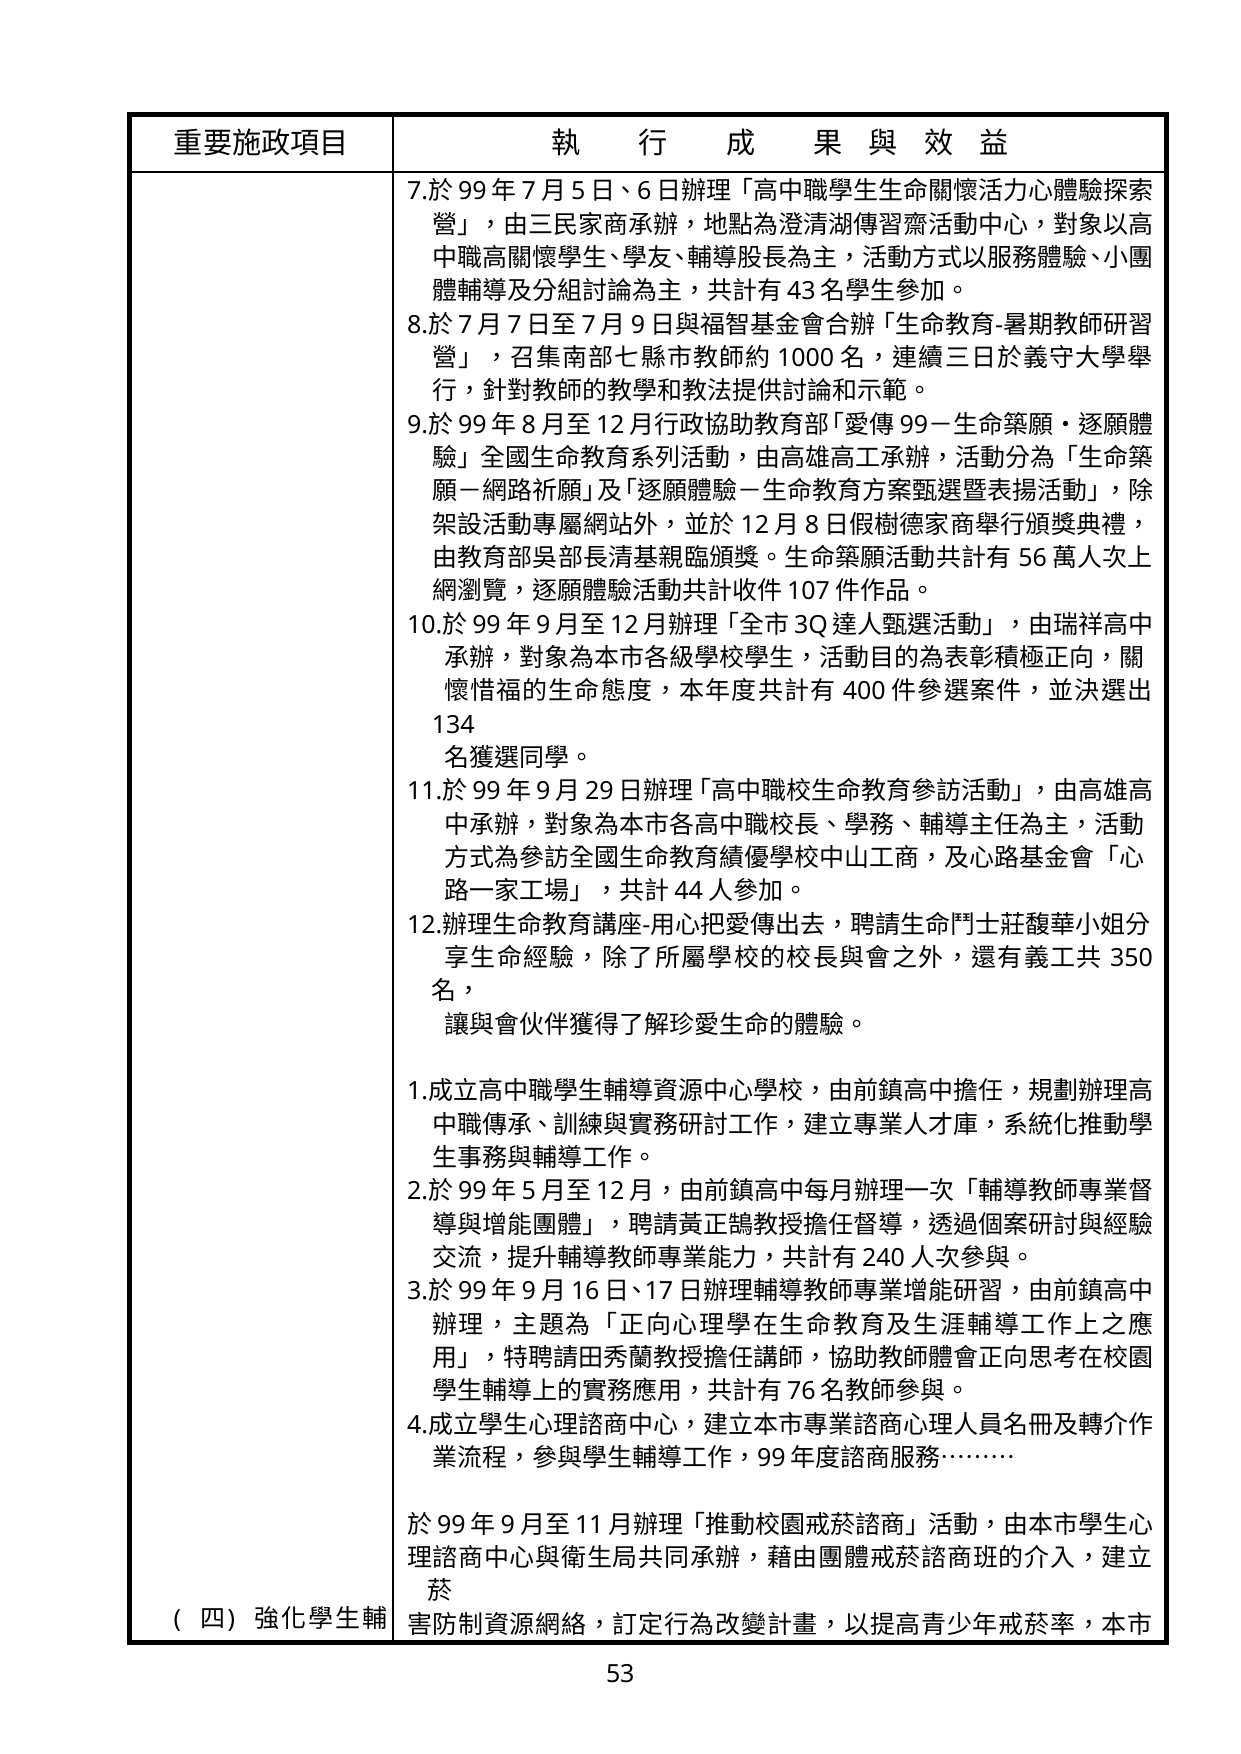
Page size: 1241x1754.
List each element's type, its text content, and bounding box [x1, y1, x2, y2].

table_cell 教育業務發展管理 壹、發展高中職教育 一、辦理校務評鑑及教師進修： (一)辦理各項研討 會及教育實驗 ，瞭解各校校 務、教學實際 情形及其困難 ，並予以輔導 改善，以發揮 高中職課程應 有功能 (二)鼓勵教師進修 ，提高教師素 質，加強教師 專業化 二、「友善校園」學生事務與輔導工作 (一)辦理學生事務與輔導活動 (二)加強人權、法治、品德及公民教育 (三)推動生命教育與憂鬱自傷防治 (四)強化學生輔導體制 (五)高關懷群學生之預防與輔導 (六)依據性別平等教育法推動性別平等教育 (七)統籌規劃學校教職員參與學生事務與輔導專業知能在職教育 三、教學研究進修 (一)辦理教師進修研習，改進課 程及教學方法 (二)加強學術研究及國際文化交流，增進相互 認識 (三)辦理學藝活動，提高學生學 習興趣，促使 五育均衡發展 四、發展科學教育 (一)辦理科學教育輔導、充實儀 器設備及實驗課程 (二)辦理科學教育 活動，發掘及 輔導科學資優 學生，並擴大 學生學習領域 五、發展職業教育，辦理技藝競賽，提高技能水準 六、獎助私立高級中等學校充實設備 七、公費及獎勵 (一)核發學生獎助 金，鼓勵成績 優異、優秀清 寒、軍公教遺 族等子女努力 向學 (二)辦理助學貸款 ，協助學生完 成學業 八、發展資訊教育， 充實學校資訊教 學設備 九、辦理教師檢定 十、改進入學制度與 評量方式，建立 多元入學機制， 並進行命題研究 發展能力測驗 十一、推動高中職適 性學習學區教 育資源均質化 十二、高雄市全球村英語世界 十三、學校國際化交流 貳、教育業務發展管理發展國中教育 一、校務規劃與管 理 (一)推動學校評鑑及教師專業發展制度，督導 學校教學正常化 (二)建立教師資料 ，以利課務及 行政管理之參 考 (三)提升教師課堂 教學能力，有 效提高學生學習成效 (四)辦理國中校長 遴選及強化教 評會功能，推 動校園民主， 鼓勵教職員及 社區參與學校 經營，並健全 教育人事制度 度，公平處理 教師甄選及聘 任 (五)推動高雄市海洋教育 二、落實「友善校 園」學生事務 與輔導工作 (一)辦理學生事務與輔導活動 (二)加強人權、法 治、品德及公 民教育 (三)推動生命教育 與憂鬱自傷（ 殺)三級預防工作 (四)落實學生輔導體制 (五)落實中輟生追蹤輔導與復學就讀政策 (六)高關懷學生之預防與輔導 (七)依據性別平等教育法推動性別平等教育 (八)統籌規劃學校教職員參與學生事務與輔導專業知能在職教育 (九)推動學生生涯 發展教育，有 效規劃未來進 路 三、學生公費獎勵及補助 (一)適時獎勵（表 揚)優秀學生， 促進教育更精 進 (二)獎助功勛、軍 公教遺族及低收入戶學生代收代辦費，以彰顯政府德澤 (三)補助學生教科書費 (四)補助私立國中學生雜費 四、本土教育與輔導活動 (一)加強本土教育 與民族精神教 育，以培養學 生愛家、愛鄉 、愛國情操 (二)增進教師輔導 觀念與技術方 法、輔導學生 升學與就業、 加強心理衛生 教育 五、發展科學教育 (一)培育並鼓勵教 師研究創新與 進修，提高師 資素質 (二)改進教學及評 量方法，提高 教學效果 (三)充實科學儀器設備 (四)整合科學教育 資源及網絡， 提高科學教育 輔導成效 (五)辦理科學教育 活動，提升全 民科學素養， 擴大學生學習 領域 六、辦理國中技藝教育 學程，強化國中技 藝教育 七、加強教學研究 (一)辦理藝能科教 育，充實學校 家政與生活科 技設備，提高 教師之素質及 教學能力 (二)加強教學研究與輔導，以改 進教學方法， 提高教學效果 (三)設立領域教學 研習中心，從 事課程教材實 驗研究，革新 教學方法，增 進教育成果 (四)辦理學藝活動 ，提高教學效 果及促進學生 五育均衡發展 八、加強學習成就不 佳學生學習輔導 ，帶好每位學生 九、獎勵補助經營與 教學創新 十、新建校舍及改建 老舊校舍，營造 安全教學環境， 提高教學品質 參、發展國小教育 一、推動塑造幸福鄰 里與關懷弱勢： (一)建置校園愛心走廊 (二)擴大辦理國小兒童課後照顧服務 二、營造樂活社區： 開闢社區通學道 三、防制校園霸凌工 作辦理校園霸凌研習 活動 四、文教創意多元 (一)深耕本土教育 (二)辦理之「世界 母語日臺灣動 起來」嘉年華 活動 (三)臺灣文學之美 ，深耕本土感 情 (四)「海洋首都」文化活動 (五)推動各民族文化活動 五、推動英語教育 (一)增加國小英語學習節數 (二)「全球村-英 語世界」 六、推動永續校園 (一)永續校園實施作業計畫 (二)運用空污基金美化綠化 肆、推動幼兒教育 一、辦理專業研習， 提升教師專業知能增進教學效果 二、輔導及取締未立 案幼稚園，提供 安全學前教育環 境 三、促進學前教育正 常發展、增進親 師生本土語言能 力 四、辦理幼稚園輔導方案，充實幼稚園設備，提高幼教水準 五、扶助弱勢幼兒， 提供優先入園措施 六、積極辦理幼托整 合各項前置作業 伍、補習教育 一、短期補習班班務 管理暨維護資訊 管理系統 二、輔導國中小補校 及進修學校，加 強補校及進修學 校教學正常化 三、執行終身學習白 皮書行動方案， 落實終身學習計 畫 四、加強推展成人教 育，辦理市民學 苑、社區大學及 成人基本教育班 五、各項補助及委辦 陸、各項社教活動 一、配合教師節表揚資深優良教師，藉以倡導尊師重道，端正教育風氣 二、積極辦理學校各 項藝術教育活動 ，鼓勵各級學校 師生參與，以提 升本市藝術教育 水準。 三、加強改善社會風氣，舉辦各項學校藝文活動，以端正社會風氣，增進市民身心健康；輔導教育基金會設立 四、實施學校及社會 交通安全教育， 以維護學生交通 安全，保障市民 生命財產安全 五、配合「海洋首都 -S.H.E.城市-社 區治理」鼓勵學 校家長、社區居 民及學生參與志 願服務 六、辦理家庭教育， 營造幸福家園 七、辦理各類藝文、 展演、體育休閒 活動，以提升本 市文化水準 八、舉辦本市假日系 列活動，活絡家 庭及親子關係 九、辦理市民教育推 廣班 十、漾我青春才藝秀 十一、辦理各類系列 講座，提升市 民文化素養 柒、推行國民體育 一、舉辦國際體育活 動促進交、爭辦 國際綜合性運動賽會與國際體育活動 二、配合「健康城市」施政目標，推動學校體育活動 (一)輔導並促進體育課教學活動及運動競賽之正常發展 (二)舉辦本市國民小學運動會 (三)舉辦本市中等學校運動會及參加全國中等學校運動會 (四)參加各項體育活動及運動競賽 (五)推展游泳、帆船等水域活動，及辦理學童游泳能力認證。 (六)開放學校場地器材設備 (七)輔導本市中小學校體育促進會 (八)協助學校運動 (九)推廣全民運動 (十)辦理高雄市運 動會與高雄市政府暨所屬機關學校員工運動會 (十一)加速運動場館新整建 三、推動學生「快活 計畫」，提升學 生體能 四、積極培養優秀選 手，指定重點單 項運動學校、編 列體育獎助學金 、各校推展體育 運動績效獎勵金 及繼續辦理基層 運動選手訓練站 捌、推行學校衛生 一、推動本市健康促 進學校計畫 二、辦理學童牙齒保 健防治，補助器 材設備及牙醫師檢查津貼 三、加強維護學生身 心健康，以培養 身心健全之國民 四、加強學校廁所及 校園管理 五、加強學生視力保 健 六、加強學校午餐推 廣與執行。 七、加強食品衛生及餐飲衛生管理 八、加強宣導性別平 等教育工作 九、加強維護學校飲 用水衛生管理 十、辦理學生團體保 險，補助各校學 生團體保險，以 維護學生安全 十一、推動「綠色永 續環境教育計 畫」落實溫室 氣體減量及加 強學校生活環 保工作 十二、推行消費者保 護教育，落實 消費者保護運 動 玖、特殊教育 普及國民教育，促 進教育機會均等， 積極辦理特殊教業 務 一、改善校園無障礙 環境 二、辦理身心障礙學 生各項補助 三、辦理特殊教育學 生就學安置及輔 導工作 四、辦理特殊教育研 習及活動，增進 教學效果 五、辦理各項資優類 別鑑定及研習等 六、鼓勵學校積極推 動創造力教育計 畫 行政管理 壹、一般業務 辦理職員工薪資、 超時工作報酬、獎 金及服務費用等 貳、總務業務 一、建立採購、營繕 制度 二、善用公設保留地 作教育休閒區 參、人事業務 一、貫徹員額精簡政 策 二、依法辦理陞遷調補，進用考試分 發人員 三、落實身心障礙者 權益保障法 四、加強訓練進修， 以提高人員素質 五、強化考核獎懲， 以激勵服務精神 六、積極辦理特殊優 良教師之遴選 七、獎勵服務資深之 優良教師 八、賡續辦理年度教 育芬芳錄 九、落實退休資遣政策，加強退休人 員照護芬芳錄 十、關心員工身心健康，規劃辦理定 期健康檢查 肆、政風業務 一、加強辦理政風 法紀宣導，增 進員工守法觀 念 二、革新政風，建立 廉能政治，加強 便民服務 三、加強公務保密工 作，提升員工保 密習慣，並策訂 預防機關危害、 破壞維護措施 四、落實財產申報作 為 伍、會計業務 一、配合年度施政計 畫籌編預算 二、有效控管各統籌 經費預算 三、加強內部審核 四、依限編製各表報 五、編製年度決算 陸、研考業務 加強教育審議委 員會及內部管考 工作，以提高教 育革新及施政績 效 [132, 173, 392, 1640]
table_cell 7.於99年7月5日、6日辦理「高中職學生生命關懷活力心體驗探索營」，由三民家商承辦，地點為澄清湖傳習齋活動中心，對象以高中職高關懷學生、學友、輔導股長為主，活動方式以服務體驗、小團體輔導及分組討論為主，共計有43名學生參加。 8.於7月7日至7月9日與福智基金會合辦「生命教育-暑期教師研習營」，召集南部七縣市教師約1000名，連續三日於義守大學舉行，針對教師的教學和教法提供討論和示範。 9.於99年8月至12月行政協助教育部「愛傳99－生命築願‧逐願體驗」全國生命教育系列活動，由高雄高工承辦，活動分為「生命築願－網路祈願」及「逐願體驗－生命教育方案甄選暨表揚活動」，除架設活動專屬網站外，並於12月8日假樹德家商舉行頒獎典禮，由教育部吳部長清基親臨頒獎。生命築願活動共計有56萬人次上網瀏覽，逐願體驗活動共計收件107件作品。 10.於99年9月至12月辦理「全市3Q達人甄選活動」，由瑞祥高中 承辦，對象為本市各級學校學生，活動目的為表彰積極正向，關 懷惜福的生命態度，本年度共計有400件參選案件，並決選出134 名獲選同學。 11.於99年9月29日辦理「高中職校生命教育參訪活動」，由高雄高 中承辦，對象為本市各高中職校長、學務、輔導主任為主，活動 方式為參訪全國生命教育績優學校中山工商，及心路基金會「心 路一家工場」，共計44人參加。 12.辦理生命教育講座-用心把愛傳出去，聘請生命鬥士莊馥華小姐分 享生命經驗，除了所屬學校的校長與會之外，還有義工共350名， 讓與會伙伴獲得了解珍愛生命的體驗。 1.成立高中職學生輔導資源中心學校，由前鎮高中擔任，規劃辦理高中職傳承、訓練與實務研討工作，建立專業人才庫，系統化推動學生事務與輔導工作。 2.於99年5月至12月，由前鎮高中每月辦理一次「輔導教師專業督導與增能團體」，聘請黃正鵠教授擔任督導，透過個案研討與經驗交流，提升輔導教師專業能力，共計有240人次參與。 3.於99年9月16日、17日辦理輔導教師專業增能研習，由前鎮高中辦理，主題為「正向心理學在生命教育及生涯輔導工作上之應用」，特聘請田秀蘭教授擔任講師，協助教師體會正向思考在校園學生輔導上的實務應用，共計有76名教師參與。 4.成立學生心理諮商中心，建立本市專業諮商心理人員名冊及轉介作業流程，參與學生輔導工作，99年度諮商服務……… 於99年9月至11月辦理「推動校園戒菸諮商」活動，由本市學生心 理諮商中心與衛生局共同承辦，藉由團體戒菸諮商班的介入，建立菸 害防制資源網絡，訂定行為改變計畫，以提高青少年戒菸率，本市 [394, 173, 1164, 1640]
table_header 執 行 成 果 與 效 益 [394, 117, 1164, 171]
table_header 重要施政項目 [132, 117, 392, 171]
